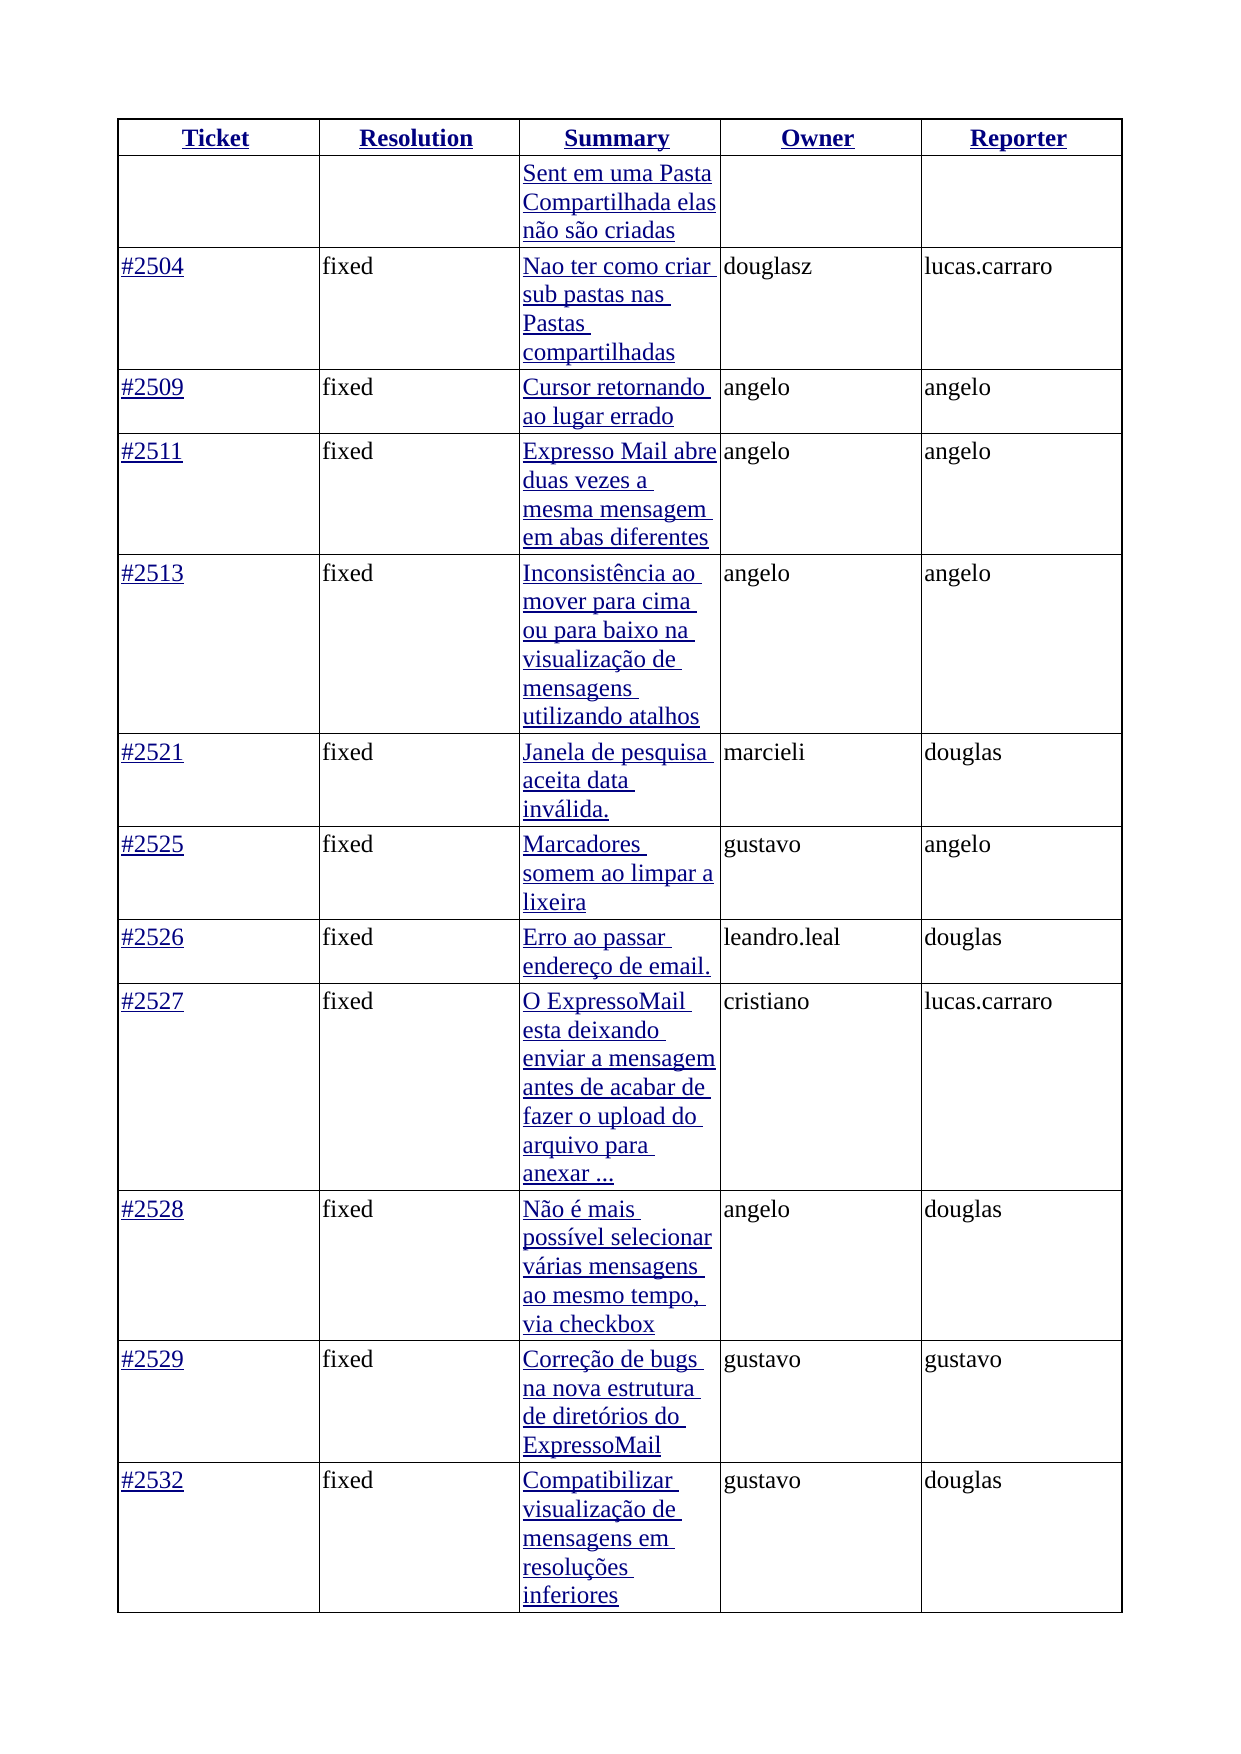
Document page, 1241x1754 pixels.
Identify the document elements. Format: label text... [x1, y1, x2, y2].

table_cell gustavo [721, 1341, 921, 1462]
table_cell lucas.carraro [922, 984, 1121, 1190]
table_cell #2511 [119, 434, 319, 554]
table_cell angelo [922, 555, 1121, 733]
table_cell Janela de pesquisa aceita data inválida. [520, 734, 720, 826]
table_cell angelo [721, 1191, 921, 1340]
table_cell douglas [922, 1463, 1121, 1612]
table_cell #2525 [119, 827, 319, 918]
table_cell douglas [922, 734, 1121, 826]
table_cell gustavo [721, 1463, 921, 1612]
table_cell angelo [922, 827, 1121, 918]
table_cell [119, 156, 319, 247]
table_cell Inconsistência ao mover para cima ou para baixo na visualização de mensagens utilizando atalhos [520, 555, 720, 733]
table_cell fixed [320, 248, 519, 369]
table_cell fixed [320, 920, 519, 982]
table_cell Sent em uma Pasta Compartilhada elas não são criadas [520, 156, 720, 247]
table_cell fixed [320, 1191, 519, 1340]
table_cell Erro ao passar endereço de email. [520, 920, 720, 982]
table_cell fixed [320, 434, 519, 554]
table_cell lucas.carraro [922, 248, 1121, 369]
table_cell douglas [922, 1191, 1121, 1340]
table_cell Marcadores somem ao limpar a lixeira [520, 827, 720, 918]
table_cell leandro.leal [721, 920, 921, 982]
table_cell O ExpressoMail esta deixando enviar a mensagem antes de acabar de fazer o upload do arquivo para anexar ... [520, 984, 720, 1190]
table_cell angelo [721, 434, 921, 554]
table_cell Compatibilizar visualização de mensagens em resoluções inferiores [520, 1463, 720, 1612]
table_cell douglasz [721, 248, 921, 369]
table_header Owner [721, 120, 921, 154]
table_cell #2526 [119, 920, 319, 982]
table_cell Expresso Mail abre duas vezes a mesma mensagem em abas diferentes [520, 434, 720, 554]
table_cell #2527 [119, 984, 319, 1190]
table_cell fixed [320, 984, 519, 1190]
table_cell cristiano [721, 984, 921, 1190]
table_cell fixed [320, 734, 519, 826]
table_header Resolution [320, 120, 519, 154]
table_cell fixed [320, 370, 519, 433]
table_cell gustavo [922, 1341, 1121, 1462]
table_cell #2532 [119, 1463, 319, 1612]
table_cell Cursor retornando ao lugar errado [520, 370, 720, 433]
table_cell fixed [320, 1341, 519, 1462]
table_header Reporter [922, 120, 1121, 154]
table_header Summary [520, 120, 720, 154]
table_cell #2529 [119, 1341, 319, 1462]
table_cell [922, 156, 1121, 247]
table_cell Correção de bugs na nova estrutura de diretórios do ExpressoMail [520, 1341, 720, 1462]
table_cell angelo [721, 370, 921, 433]
table_cell Nao ter como criar sub pastas nas Pastas compartilhadas [520, 248, 720, 369]
table_cell fixed [320, 555, 519, 733]
table_cell douglas [922, 920, 1121, 982]
table_cell #2513 [119, 555, 319, 733]
table_cell #2504 [119, 248, 319, 369]
table_header Ticket [119, 120, 319, 154]
table_cell #2509 [119, 370, 319, 433]
table_cell fixed [320, 827, 519, 918]
table_cell fixed [320, 1463, 519, 1612]
table_cell Não é mais possível selecionar várias mensagens ao mesmo tempo, via checkbox [520, 1191, 720, 1340]
table_cell marcieli [721, 734, 921, 826]
table_cell [320, 156, 519, 247]
table_cell #2528 [119, 1191, 319, 1340]
table_cell angelo [721, 555, 921, 733]
table_cell #2521 [119, 734, 319, 826]
table_cell [721, 156, 921, 247]
table_cell angelo [922, 434, 1121, 554]
table_cell angelo [922, 370, 1121, 433]
table_cell gustavo [721, 827, 921, 918]
